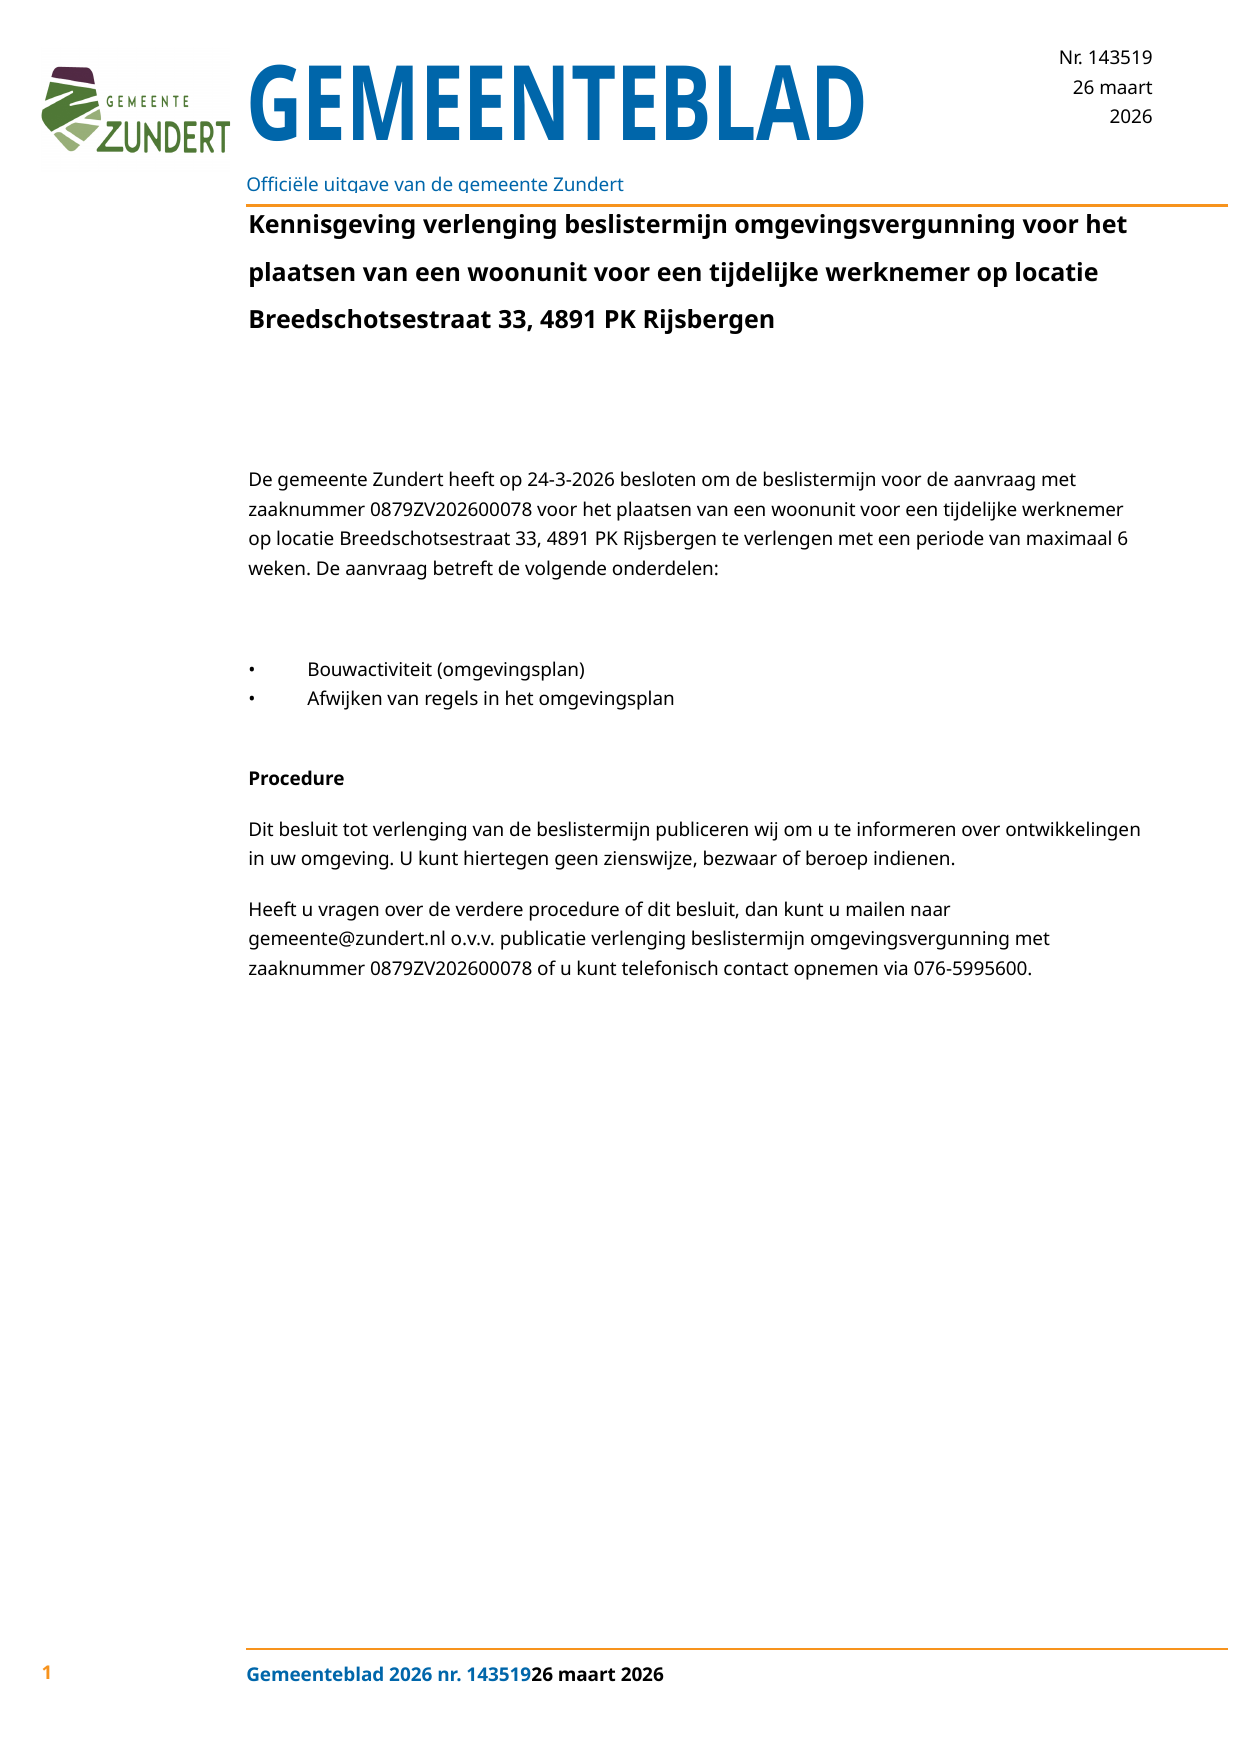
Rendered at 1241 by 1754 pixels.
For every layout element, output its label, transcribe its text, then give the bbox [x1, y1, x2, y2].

text Kennisgeving verlenging beslistermijn omgevingsvergunning voor het plaatsen van een woonunit voor een tijdelijke werknemer op locatie Breedschotsestraat 33, 4891 PK Rijsbergen [248, 207, 1152, 336]
list Bouwactiviteit (omgevingsplan) [248, 656, 1152, 682]
text Heeft u vragen over de verdere procedure of dit besluit, dan kunt u mailen naar gemeente@zundert.nl o.v.v. publicatie verlenging beslistermijn omgevingsvergunning met zaaknummer 0879ZV202600078 of u kunt telefonisch contact opnemen via 076-5995600. [248, 896, 1152, 981]
text Procedure [248, 766, 1152, 791]
picture [41, 47, 231, 172]
list Afwijken van regels in het omgevingsplan [248, 686, 1152, 711]
text Dit besluit tot verlenging van de beslistermijn publiceren wij om u te informeren over ontwikkelingen in uw omgeving. U kunt hiertegen geen zienswijze, bezwaar of beroep indienen. [248, 816, 1152, 871]
text De gemeente Zundert heeft op 24-3-2026 besloten om de beslistermijn voor de aanvraag met zaaknummer 0879ZV202600078 voor het plaatsen van een woonunit voor een tijdelijke werknemer op locatie Breedschotsestraat 33, 4891 PK Rijsbergen te verlengen met een periode van maximaal 6 weken. De aanvraag betreft de volgende onderdelen: [248, 466, 1152, 581]
